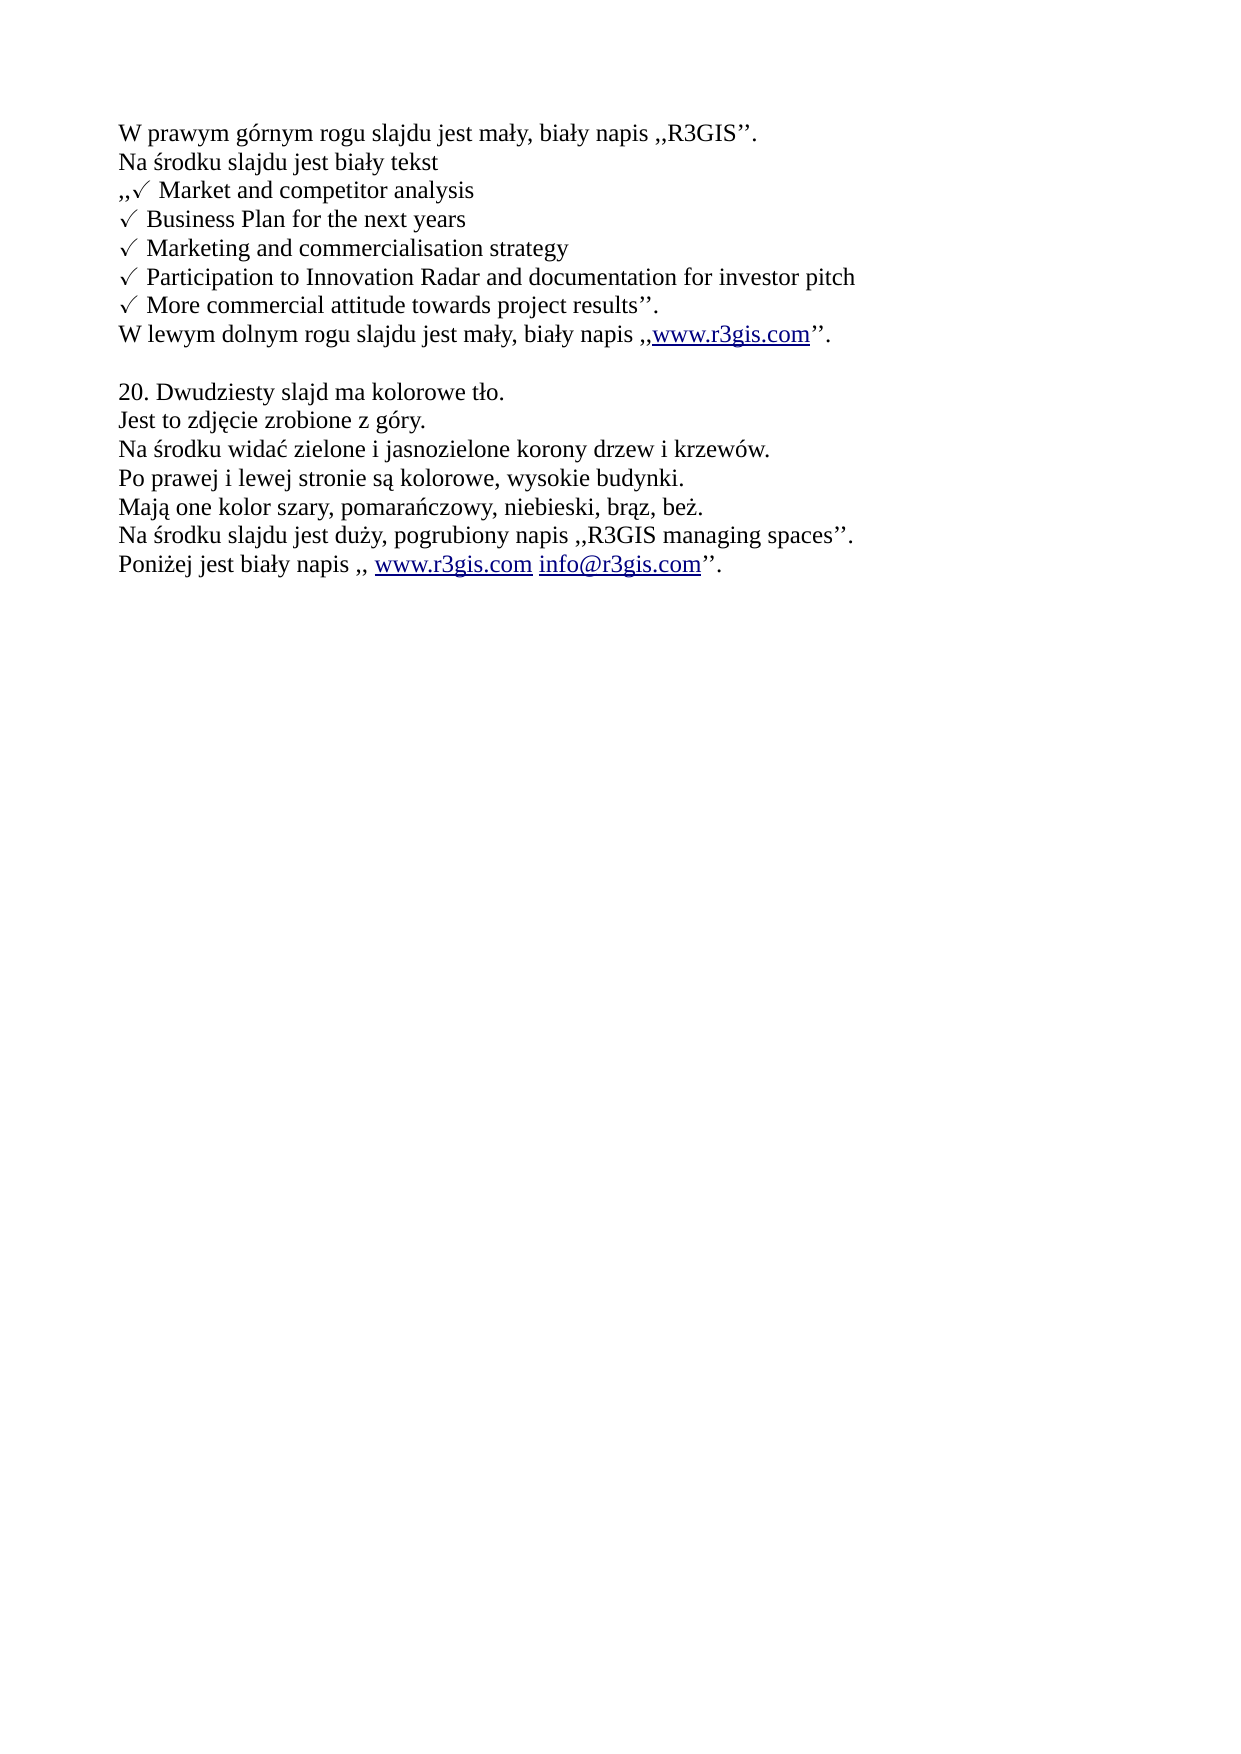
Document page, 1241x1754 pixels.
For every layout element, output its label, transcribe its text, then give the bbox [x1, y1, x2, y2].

text Mają one kolor szary, pomarańczowy, niebieski, brąz, beż. [118, 492, 1122, 521]
text W prawym górnym rogu slajdu jest mały, biały napis ,,R3GIS’’. [118, 118, 1122, 147]
text ,,✓ Market and competitor analysis [118, 176, 1122, 204]
text ✓ Business Plan for the next years [118, 204, 1122, 233]
text W lewym dolnym rogu slajdu jest mały, biały napis ,,www.r3gis.com’’. [118, 319, 1122, 348]
text Na środku slajdu jest duży, pogrubiony napis ,,R3GIS managing spaces’’. [118, 521, 1122, 549]
text 20. Dwudziesty slajd ma kolorowe tło. [118, 377, 1122, 406]
text ✓ Participation to Innovation Radar and documentation for investor pitch [118, 262, 1122, 291]
text ✓ Marketing and commercialisation strategy [118, 233, 1122, 262]
text Po prawej i lewej stronie są kolorowe, wysokie budynki. [118, 463, 1122, 492]
text ✓ More commercial attitude towards project results’’. [118, 291, 1122, 319]
text Na środku widać zielone i jasnozielone korony drzew i krzewów. [118, 434, 1122, 463]
text Poniżej jest biały napis ,, www.r3gis.com info@r3gis.com’’. [118, 549, 1122, 578]
text Na środku slajdu jest biały tekst [118, 147, 1122, 176]
text Jest to zdjęcie zrobione z góry. [118, 406, 1122, 434]
